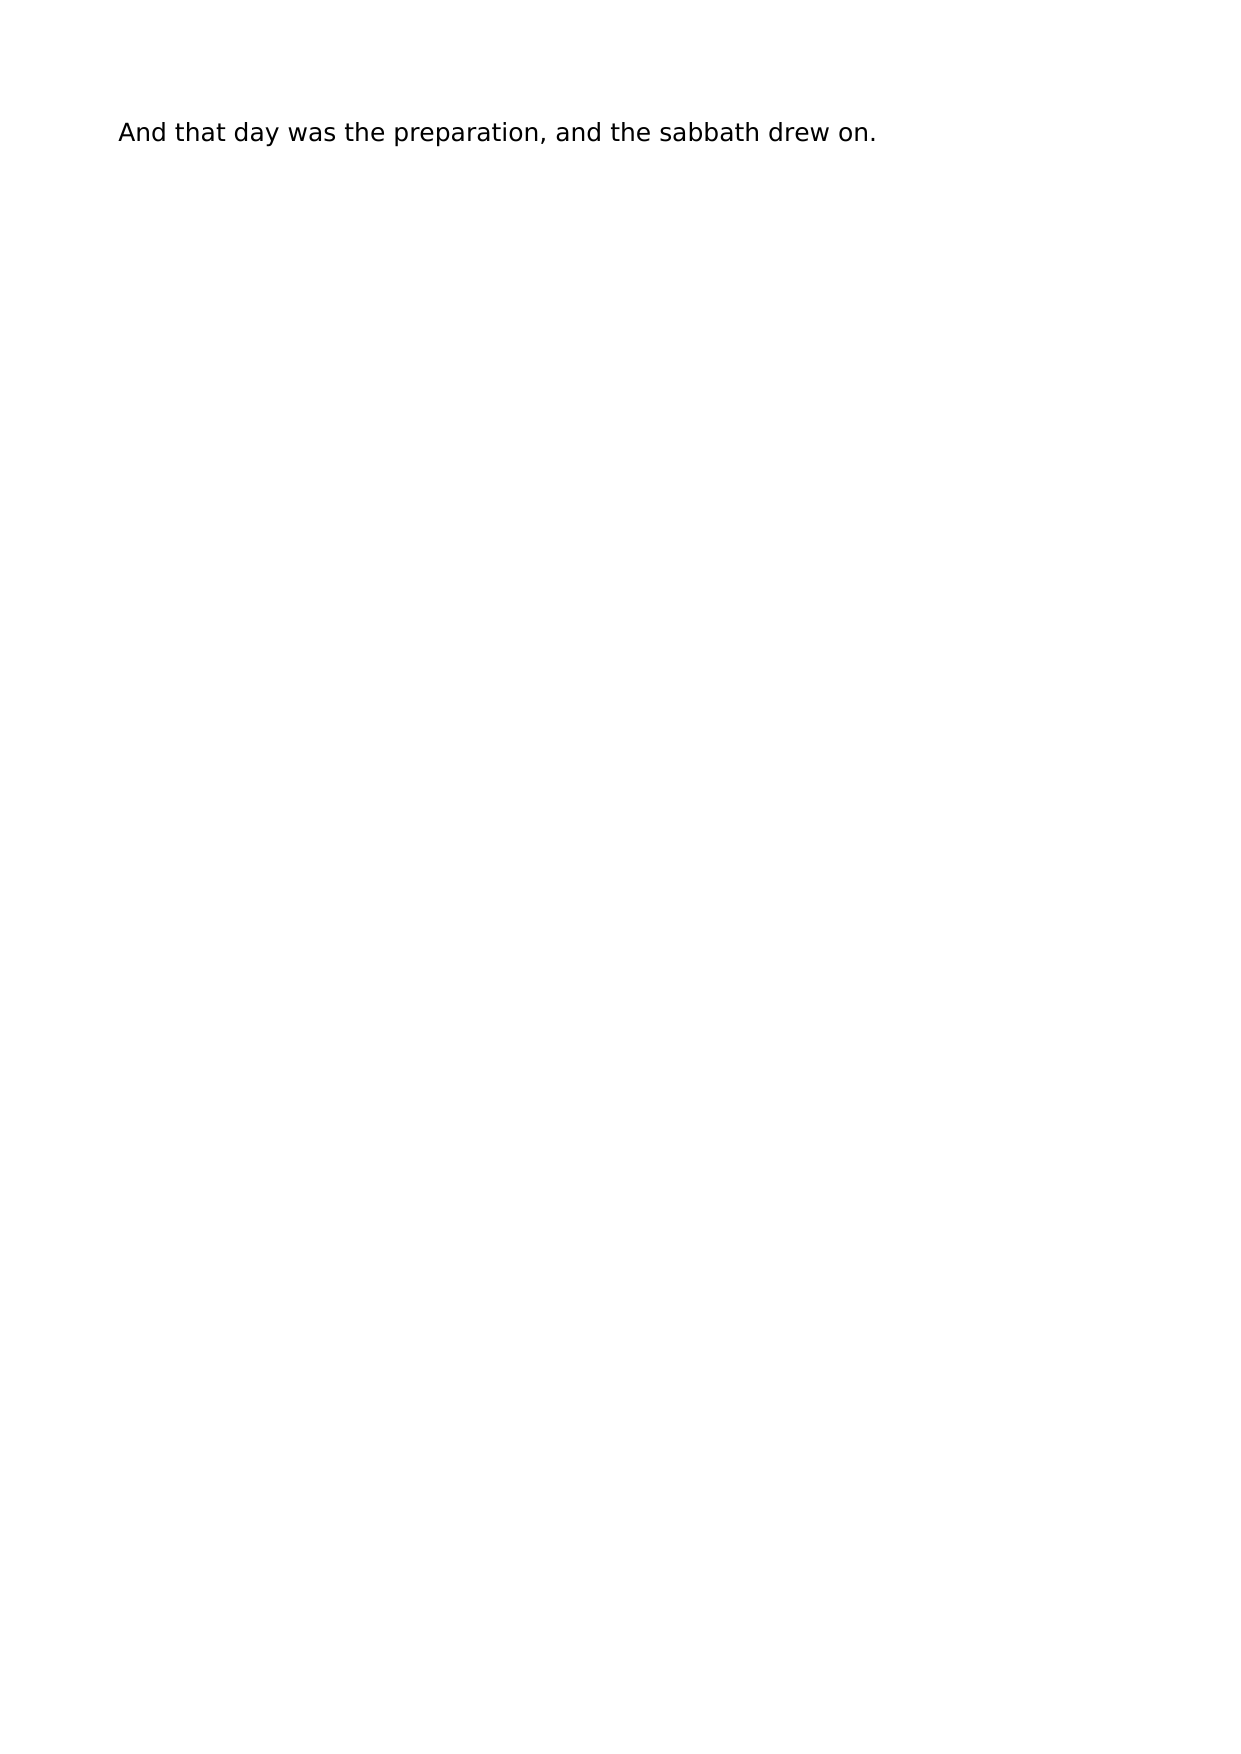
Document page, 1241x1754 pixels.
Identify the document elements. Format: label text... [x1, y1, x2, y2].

text And that day was the preparation, and the sabbath drew on. [118, 118, 1122, 147]
